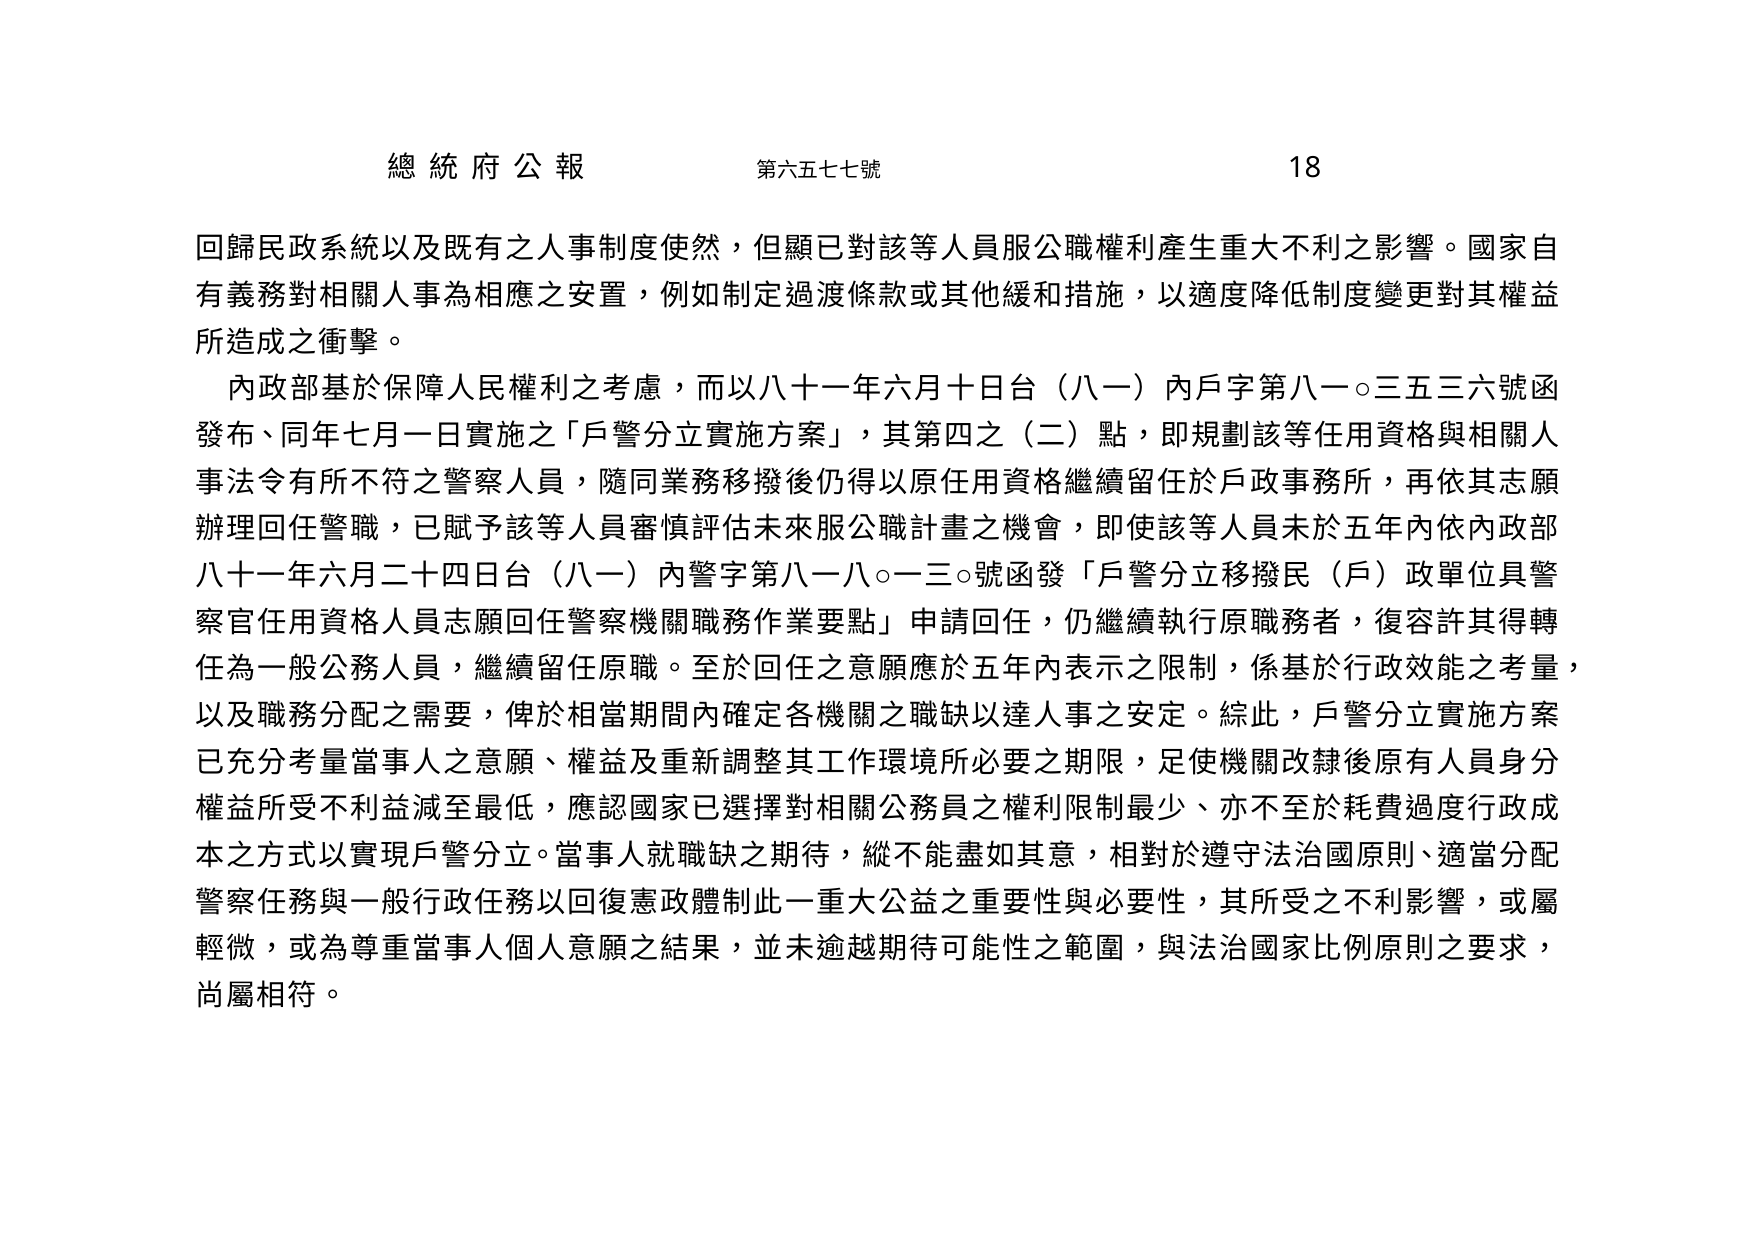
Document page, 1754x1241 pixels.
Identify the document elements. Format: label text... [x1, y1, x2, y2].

text 內政部基於保障人民權利之考慮，而以八十一年六月十日台（八一）內戶字第八一○三五三六號函發布、同年七月一日實施之「戶警分立實施方案」，其第四之（二）點，即規劃該等任用資格與相關人事法令有所不符之警察人員，隨同業務移撥後仍得以原任用資格繼續留任於戶政事務所，再依其志願辦理回任警職，已賦予該等人員審慎評估未來服公職計畫之機會，即使該等人員未於五年內依內政部八十一年六月二十四日台（八一）內警字第八一八○一三○號函發「戶警分立移撥民（戶）政單位具警察官任用資格人員志願回任警察機關職務作業要點」申請回任，仍繼續執行原職務者，復容許其得轉任為一般公務人員，繼續留任原職。至於回任之意願應於五年內表示之限制，係基於行政效能之考量，以及職務分配之需要，俾於相當期間內確定各機關之職缺以達人事之安定。綜此，戶警分立實施方案已充分考量當事人之意願、權益及重新調整其工作環境所必要之期限，足使機關改隸後原有人員身分權益所受不利益減至最低，應認國家已選擇對相關公務員之權利限制最少、亦不至於耗費過度行政成本之方式以實現戶警分立。當事人就職缺之期待，縱不能盡如其意，相對於遵守法治國原則、適當分配警察任務與一般行政任務以回復憲政體制此一重大公益之重要性與必要性，其所受之不利影響，或屬輕微，或為尊重當事人個人意願之結果，並未逾越期待可能性之範圍，與法治國家比例原則之要求，尚屬相符。 [195, 362, 1559, 1015]
text 回歸民政系統以及既有之人事制度使然，但顯已對該等人員服公職權利產生重大不利之影響。國家自有義務對相關人事為相應之安置，例如制定過渡條款或其他緩和措施，以適度降低制度變更對其權益所造成之衝擊。 [195, 222, 1559, 362]
